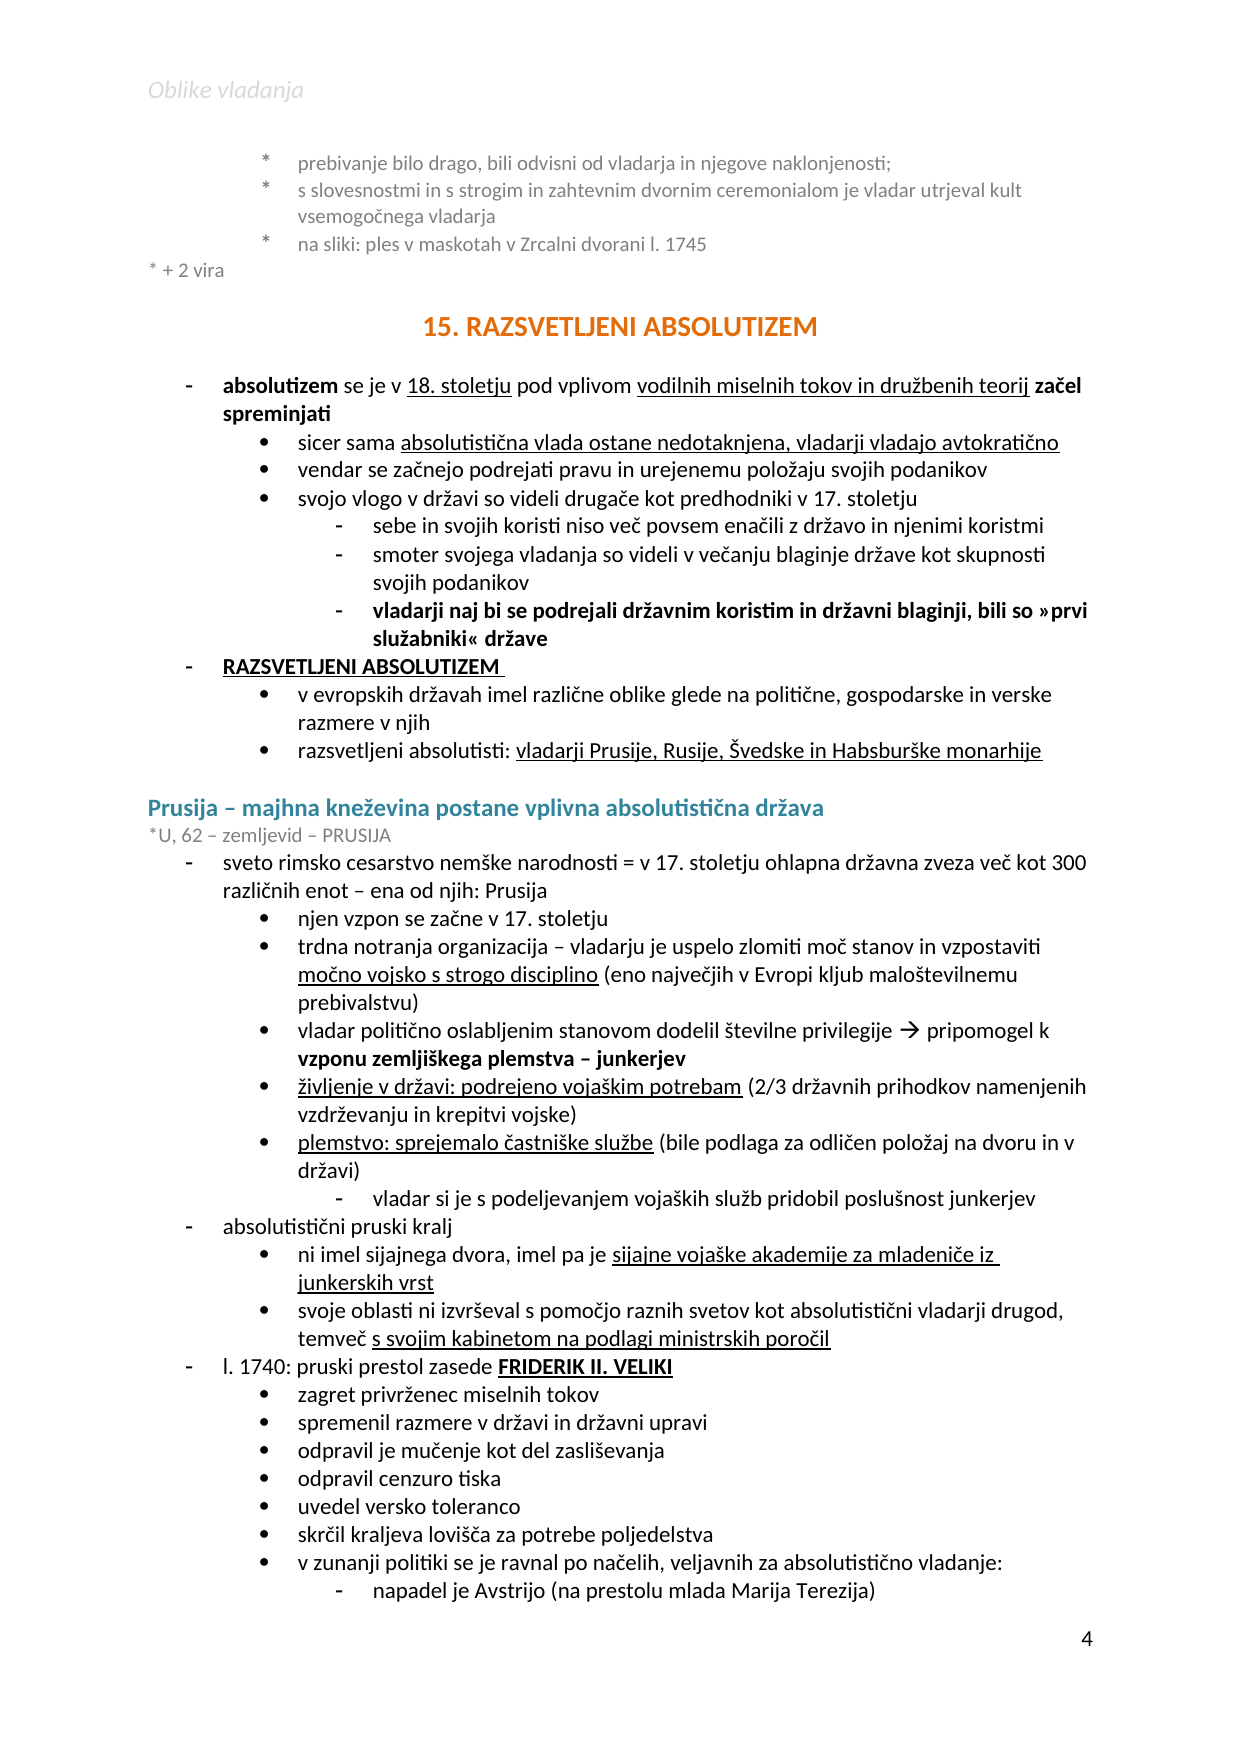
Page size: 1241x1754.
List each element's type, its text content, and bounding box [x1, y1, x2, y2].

list uvedel versko toleranco [260, 1492, 1093, 1520]
list vendar se začnejo podrejati pravu in urejenemu položaju svojih podanikov [260, 456, 1093, 484]
list skrčil kraljeva lovišča za potrebe poljedelstva [260, 1520, 1093, 1548]
list l. 1740: pruski prestol zasede FRIDERIK II. VELIKI [185, 1352, 1093, 1380]
list svojo vlogo v državi so videli drugače kot predhodniki v 17. stoletju [260, 484, 1093, 512]
list RAZSVETLJENI ABSOLUTIZEM [185, 652, 1093, 680]
list sicer sama absolutistična vlada ostane nedotaknjena, vladarji vladajo avtokratično [260, 428, 1093, 456]
list trdna notranja organizacija – vladarju je uspelo zlomiti moč stanov in vzpostaviti močno vojsko s strogo disciplino (eno največjih v Evropi kljub maloštevilnemu prebivalstvu) [260, 932, 1093, 1016]
list vladar si je s podeljevanjem vojaških služb pridobil poslušnost junkerjev [335, 1184, 1093, 1212]
text Prusija – majhna kneževina postane vplivna absolutistična država [148, 792, 1093, 822]
list smoter svojega vladanja so videli v večanju blaginje države kot skupnosti svojih podanikov [335, 540, 1093, 596]
list razsvetljeni absolutisti: vladarji Prusije, Rusije, Švedske in Habsburške monarhije [260, 736, 1093, 764]
list na sliki: ples v maskotah v Zrcalni dvorani l. 1745 [260, 229, 1093, 257]
list sebe in svojih koristi niso več povsem enačili z državo in njenimi koristmi [335, 512, 1093, 540]
list ni imel sijajnega dvora, imel pa je sijajne vojaške akademije za mladeniče iz junkerskih vrst [260, 1240, 1093, 1296]
list zagret privrženec miselnih tokov [260, 1380, 1093, 1408]
list vladar politično oslabljenim stanovom dodelil številne privilegije  pripomogel k vzponu zemljiškega plemstva – junkerjev [260, 1016, 1093, 1072]
list plemstvo: sprejemalo častniške službe (bile podlaga za odličen položaj na dvoru in v državi) [260, 1128, 1093, 1184]
list v zunanji politiki se je ravnal po načelih, veljavnih za absolutistično vladanje: [260, 1548, 1093, 1576]
list odpravil cenzuro tiska [260, 1464, 1093, 1492]
list spremenil razmere v državi in državni upravi [260, 1408, 1093, 1436]
text *U, 62 – zemljevid – PRUSIJA [148, 822, 1093, 848]
list absolutizem se je v 18. stoletju pod vplivom vodilnih miselnih tokov in družbenih teorij začel spreminjati [185, 372, 1093, 428]
list vladarji naj bi se podrejali državnim koristim in državni blaginji, bili so »prvi služabniki« države [335, 596, 1093, 652]
list v evropskih državah imel različne oblike glede na politične, gospodarske in verske razmere v njih [260, 680, 1093, 736]
list napadel je Avstrijo (na prestolu mlada Marija Terezija) [335, 1576, 1093, 1604]
list življenje v državi: podrejeno vojaškim potrebam (2/3 državnih prihodkov namenjenih vzdrževanju in krepitvi vojske) [260, 1072, 1093, 1128]
list sveto rimsko cesarstvo nemške narodnosti = v 17. stoletju ohlapna državna zveza več kot 300 različnih enot – ena od njih: Prusija [185, 848, 1093, 904]
list njen vzpon se začne v 17. stoletju [260, 904, 1093, 932]
text 15. RAZSVETLJENI ABSOLUTIZEM [148, 308, 1093, 343]
list s slovesnostmi in s strogim in zahtevnim dvornim ceremonialom je vladar utrjeval kult vsemogočnega vladarja [260, 176, 1093, 229]
list svoje oblasti ni izvrševal s pomočjo raznih svetov kot absolutistični vladarji drugod, temveč s svojim kabinetom na podlagi ministrskih poročil [260, 1296, 1093, 1352]
list absolutistični pruski kralj [185, 1212, 1093, 1240]
list prebivanje bilo drago, bili odvisni od vladarja in njegove naklonjenosti; [260, 148, 1093, 176]
text * + 2 vira [148, 257, 1093, 282]
list odpravil je mučenje kot del zasliševanja [260, 1436, 1093, 1464]
